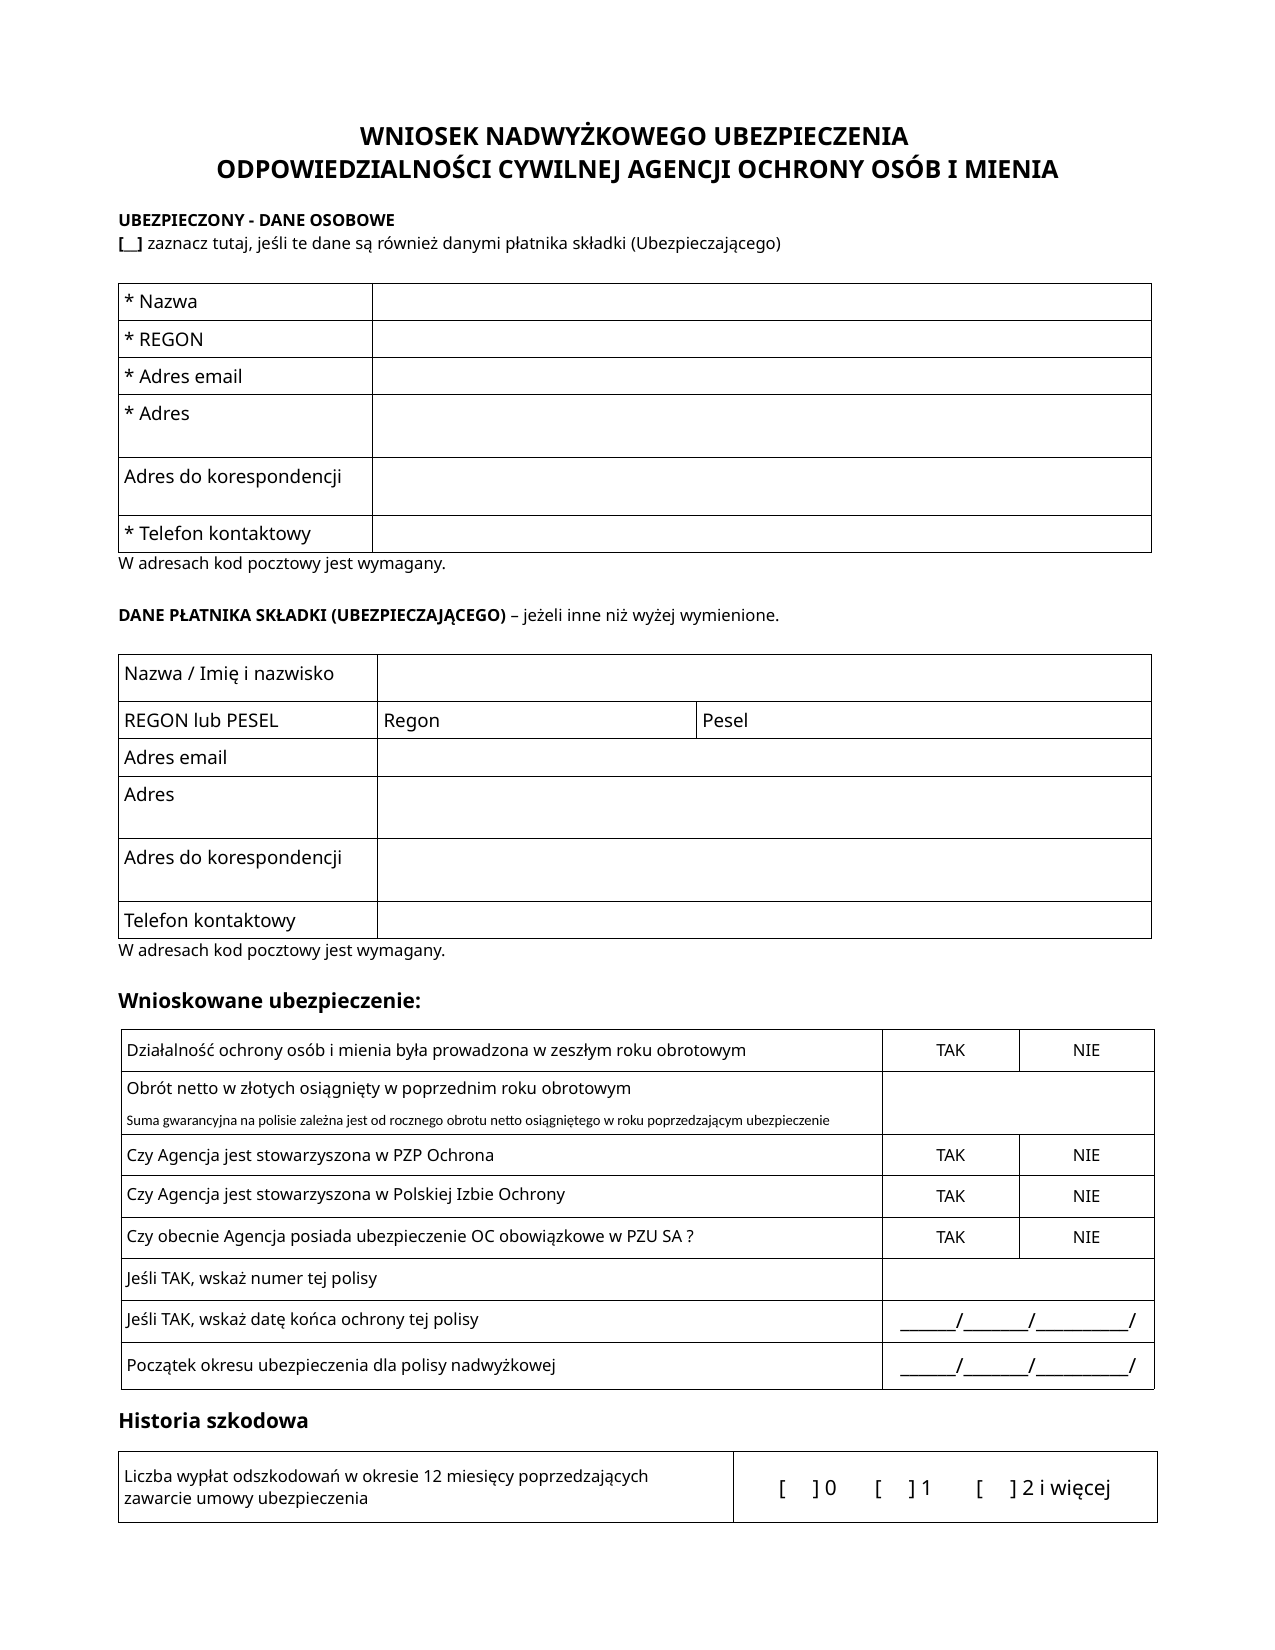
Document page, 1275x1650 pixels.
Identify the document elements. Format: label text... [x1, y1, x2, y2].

table_cell [373, 395, 1151, 457]
table_cell [373, 358, 1151, 394]
table_cell Pesel [697, 702, 1151, 738]
text ODPOWIEDZIALNOŚCI CYWILNEJ AGENCJI OCHRONY OSÓB I MIENIA [118, 152, 1157, 186]
table_cell Telefon kontaktowy [119, 902, 377, 938]
table_cell Adres email [119, 739, 377, 776]
table_cell NIE [1020, 1176, 1154, 1217]
table_header Liczba wypłat odszkodowań w okresie 12 miesięcy poprzedzających zawarcie umowy ubezpieczenia [119, 1452, 733, 1522]
text UBEZPIECZONY - DANE OSOBOWE [118, 209, 1157, 232]
table_cell TAK [883, 1218, 1019, 1258]
table_cell NIE [1020, 1218, 1154, 1258]
table_cell [373, 516, 1151, 552]
table_cell * Adres email [119, 358, 372, 394]
table_cell Jeśli TAK, wskaż datę końca ochrony tej polisy [122, 1301, 882, 1342]
text W adresach kod pocztowy jest wymagany. [118, 552, 1157, 575]
table_header TAK [883, 1030, 1019, 1071]
text [__] zaznacz tutaj, jeśli te dane są również danymi płatnika składki (Ubezpieczającego) [118, 232, 1157, 254]
table_cell Adres [119, 777, 377, 838]
table_header [ ] 0 [ ] 1 [ ] 2 i więcej [734, 1452, 1157, 1522]
table_cell ______/_______/__________/ [883, 1301, 1154, 1342]
table_cell Obrót netto w złotych osiągnięty w poprzednim roku obrotowym Suma gwarancyjna na polisie zależna jest od rocznego obrotu netto osiągniętego w roku poprzedzającym ubezpieczenie [122, 1072, 882, 1134]
table_cell Adres do korespondencji [119, 839, 377, 901]
text W adresach kod pocztowy jest wymagany. [118, 938, 1157, 961]
table_cell Czy obecnie Agencja posiada ubezpieczenie OC obowiązkowe w PZU SA ? [122, 1218, 882, 1258]
table_cell ______/_______/__________/ [883, 1343, 1154, 1389]
table_cell [378, 839, 1151, 901]
text Wnioskowane ubezpieczenie: [118, 987, 1157, 1015]
text WNIOSEK NADWYŻKOWEGO UBEZPIECZENIA [118, 118, 1157, 152]
table_cell [378, 777, 1151, 838]
table_cell [378, 902, 1151, 938]
table_header * Nazwa [119, 284, 372, 320]
table_header Nazwa / Imię i nazwisko [119, 655, 377, 701]
table_header NIE [1020, 1030, 1154, 1071]
table_cell * REGON [119, 321, 372, 357]
table_header [373, 284, 1151, 320]
table_cell * Adres [119, 395, 372, 457]
table_cell [378, 739, 1151, 776]
table_cell Czy Agencja jest stowarzyszona w Polskiej Izbie Ochrony [122, 1176, 882, 1217]
table_cell Początek okresu ubezpieczenia dla polisy nadwyżkowej [122, 1343, 882, 1389]
table_cell TAK [883, 1135, 1019, 1175]
table_cell [373, 321, 1151, 357]
table_header Działalność ochrony osób i mienia była prowadzona w zeszłym roku obrotowym [122, 1030, 882, 1071]
table_cell [883, 1259, 1154, 1300]
text DANE PŁATNIKA SKŁADKI (UBEZPIECZAJĄCEGO) – jeżeli inne niż wyżej wymienione. [118, 603, 1157, 626]
table_cell Jeśli TAK, wskaż numer tej polisy [122, 1259, 882, 1300]
table_cell [883, 1072, 1154, 1134]
table_cell TAK [883, 1176, 1019, 1217]
text Historia szkodowa [118, 1406, 1157, 1434]
table_cell NIE [1020, 1135, 1154, 1175]
table_header [378, 655, 1151, 701]
table_cell Regon [378, 702, 696, 738]
table_cell REGON lub PESEL [119, 702, 377, 738]
table_cell Adres do korespondencji [119, 458, 372, 514]
table_cell Czy Agencja jest stowarzyszona w PZP Ochrona [122, 1135, 882, 1175]
table_cell [373, 458, 1151, 514]
table_cell * Telefon kontaktowy [119, 516, 372, 552]
